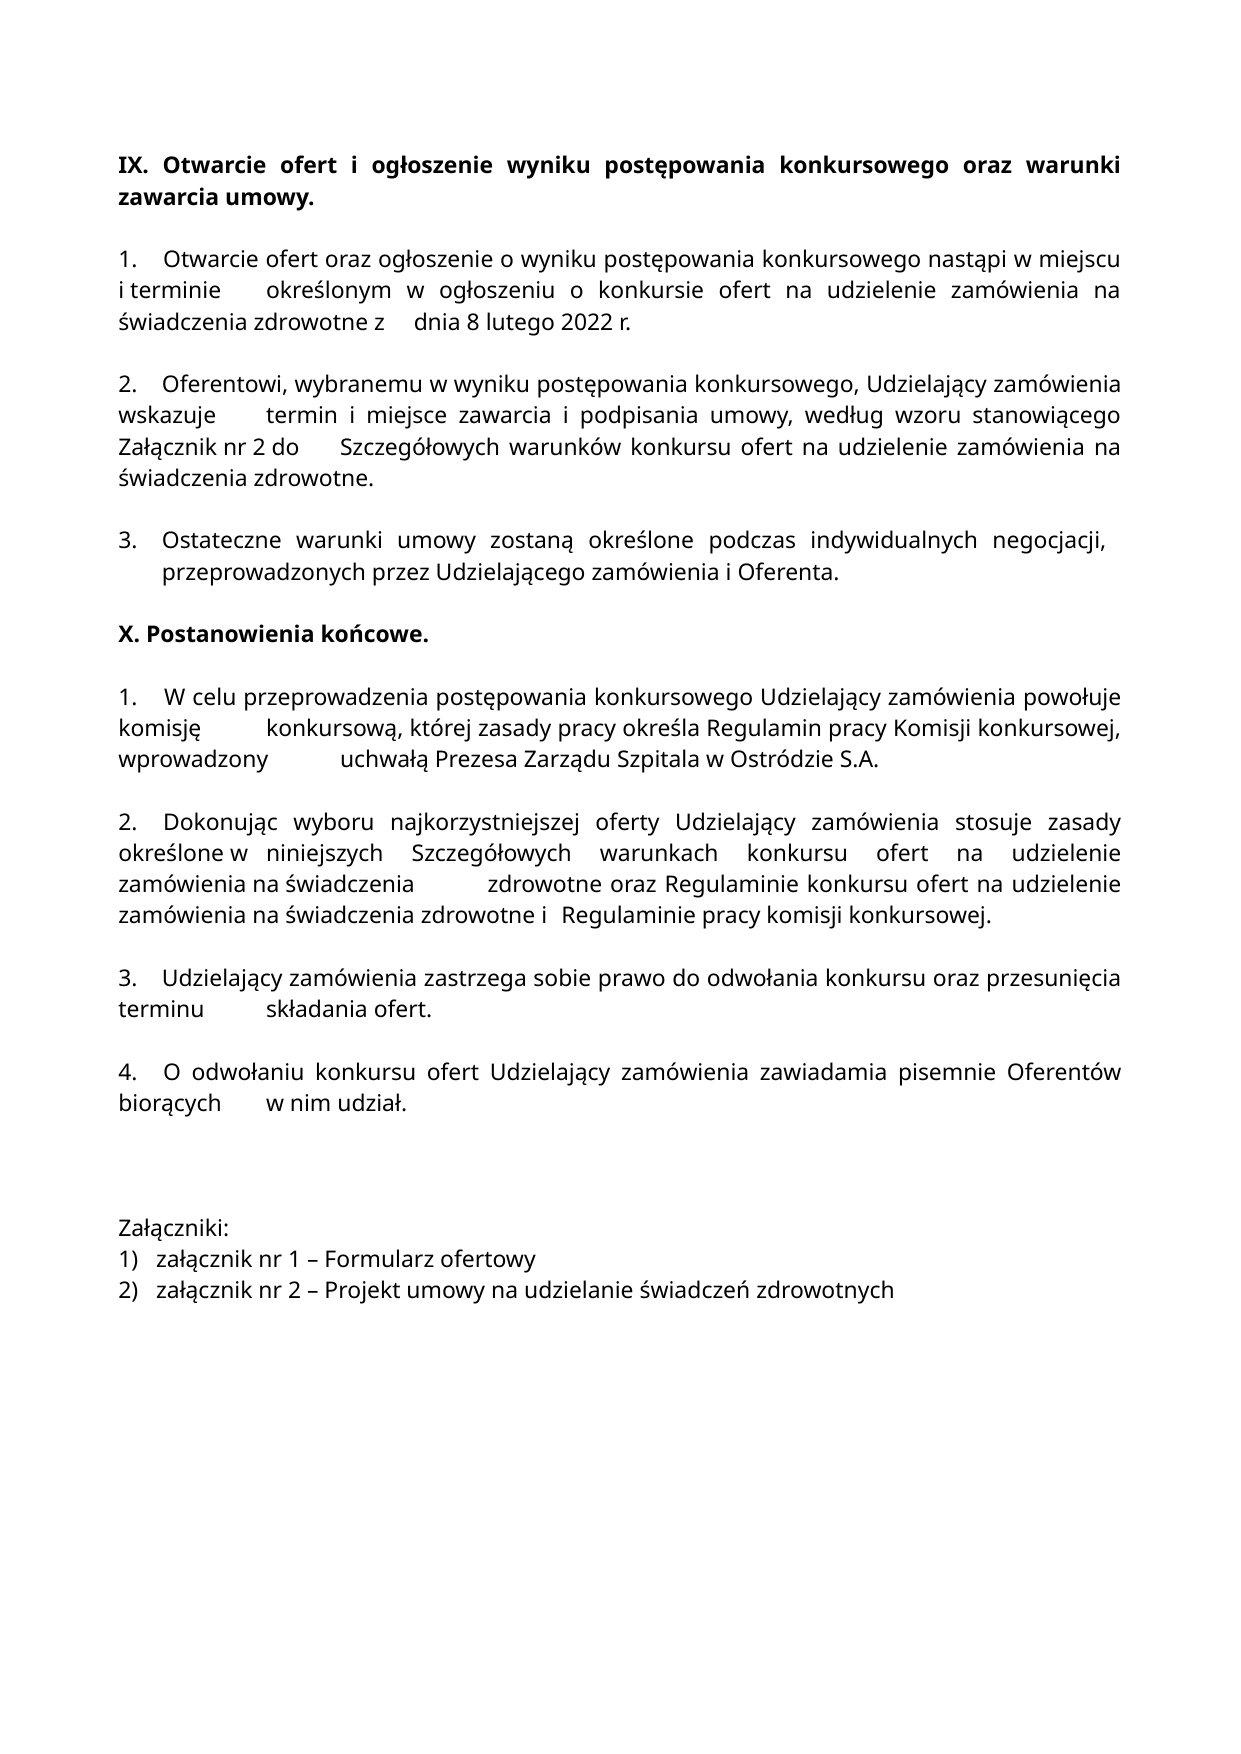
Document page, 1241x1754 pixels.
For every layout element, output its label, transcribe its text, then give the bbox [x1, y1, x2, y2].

text X. Postanowienia końcowe. [118, 618, 1122, 649]
text Załączniki: [118, 1212, 1122, 1243]
text 2. Dokonując wyboru najkorzystniejszej oferty Udzielający zamówienia stosuje zasady określone w niniejszych Szczegółowych warunkach konkursu ofert na udzielenie zamówienia na świadczenia zdrowotne oraz Regulaminie konkursu ofert na udzielenie zamówienia na świadczenia zdrowotne i Regulaminie pracy komisji konkursowej. [118, 806, 1122, 931]
text 4. O odwołaniu konkursu ofert Udzielający zamówienia zawiadamia pisemnie Oferentów biorących w nim udział. [118, 1056, 1122, 1118]
text 1. W celu przeprowadzenia postępowania konkursowego Udzielający zamówienia powołuje komisję konkursową, której zasady pracy określa Regulamin pracy Komisji konkursowej, wprowadzony uchwałą Prezesa Zarządu Szpitala w Ostródzie S.A. [118, 681, 1122, 774]
text 1. Otwarcie ofert oraz ogłoszenie o wyniku postępowania konkursowego nastąpi w miejscu i terminie określonym w ogłoszeniu o konkursie ofert na udzielenie zamówienia na świadczenia zdrowotne z dnia 8 lutego 2022 r. [118, 243, 1122, 337]
text 1) załącznik nr 1 – Formularz ofertowy [118, 1243, 1122, 1274]
text 3. Udzielający zamówienia zastrzega sobie prawo do odwołania konkursu oraz przesunięcia terminu składania ofert. [118, 962, 1122, 1024]
text IX. Otwarcie ofert i ogłoszenie wyniku postępowania konkursowego oraz warunki zawarcia umowy. [118, 149, 1122, 212]
text 2. Oferentowi, wybranemu w wyniku postępowania konkursowego, Udzielający zamówienia wskazuje termin i miejsce zawarcia i podpisania umowy, według wzoru stanowiącego Załącznik nr 2 do Szczegółowych warunków konkursu ofert na udzielenie zamówienia na świadczenia zdrowotne. [118, 368, 1122, 493]
text 2) załącznik nr 2 – Projekt umowy na udzielanie świadczeń zdrowotnych [118, 1274, 1122, 1306]
text 3. Ostateczne warunki umowy zostaną określone podczas indywidualnych negocjacji, przeprowadzonych przez Udzielającego zamówienia i Oferenta. [118, 524, 1122, 587]
